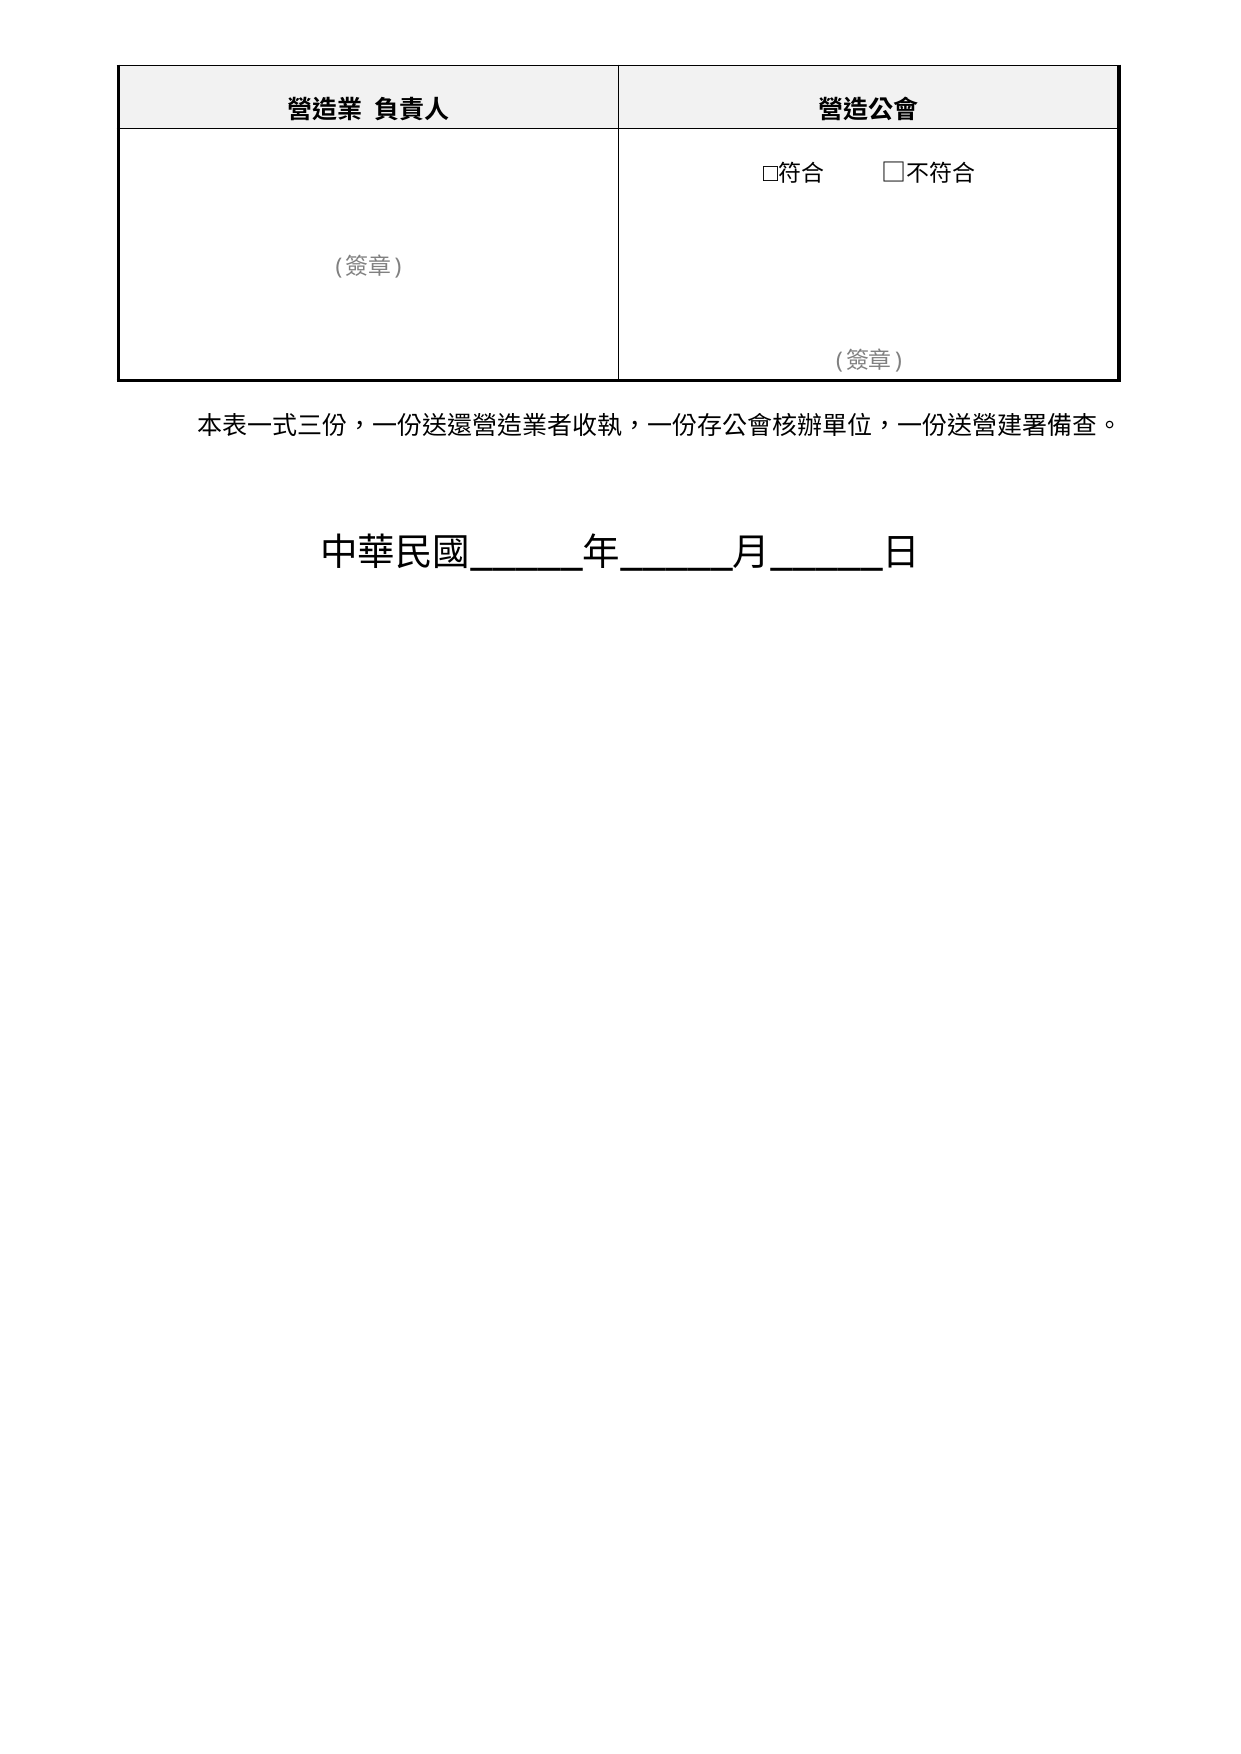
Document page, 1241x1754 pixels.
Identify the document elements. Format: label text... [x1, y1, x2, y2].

table_cell (簽章) [120, 129, 618, 379]
text 本表一式三份，一份送還營造業者收執，一份存公會核辦單位，一份送營建署備查。 [118, 382, 1122, 445]
table_cell □符合 □不符合 (簽章) [619, 129, 1117, 379]
table_cell 營造公會 [619, 66, 1117, 128]
text 中華民國_____年_____月_____日 [118, 507, 1122, 570]
table_cell 營造業 負責人 [120, 66, 618, 128]
